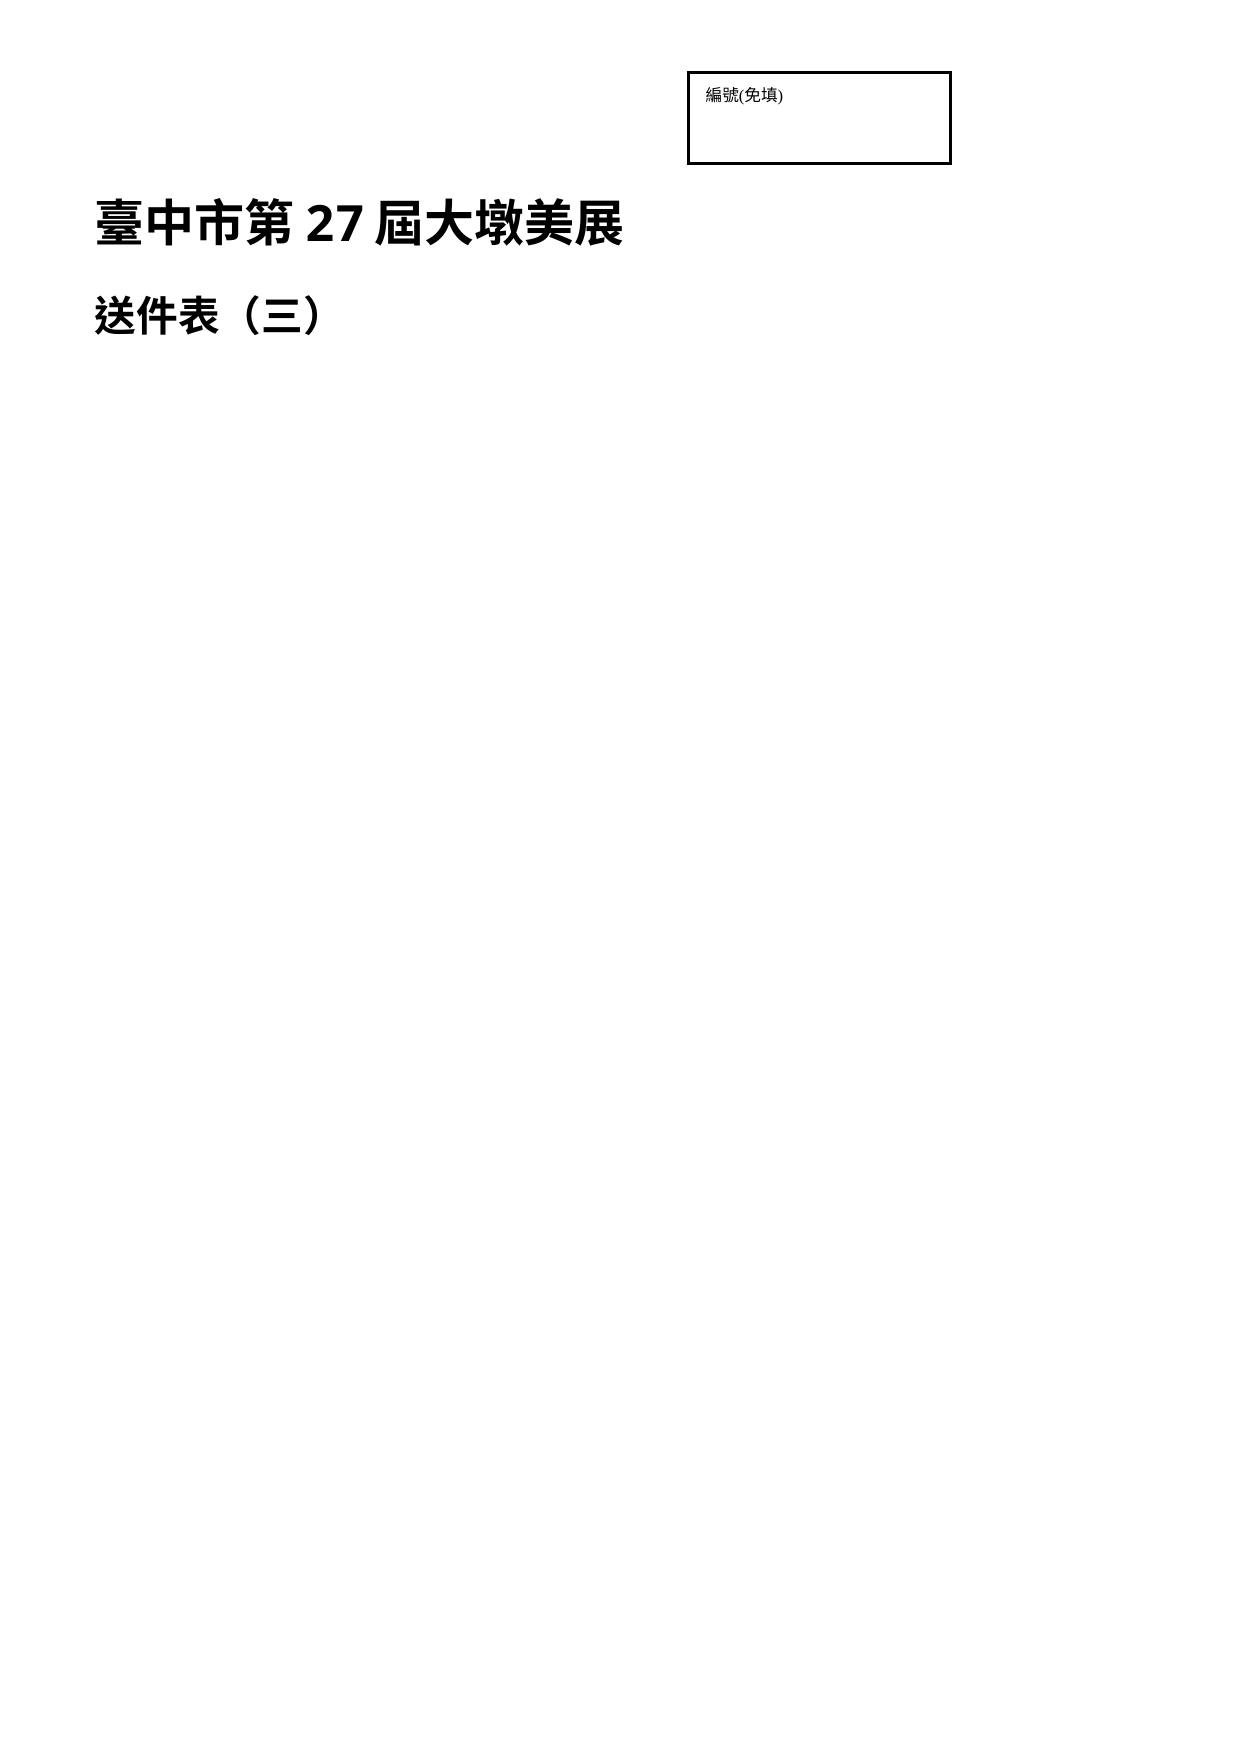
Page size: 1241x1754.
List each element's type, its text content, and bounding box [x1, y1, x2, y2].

text 編號(免填) [705, 82, 934, 106]
text 送件表（三） [94, 271, 1175, 334]
text 臺中市第27屆大墩美展 [94, 146, 1175, 271]
